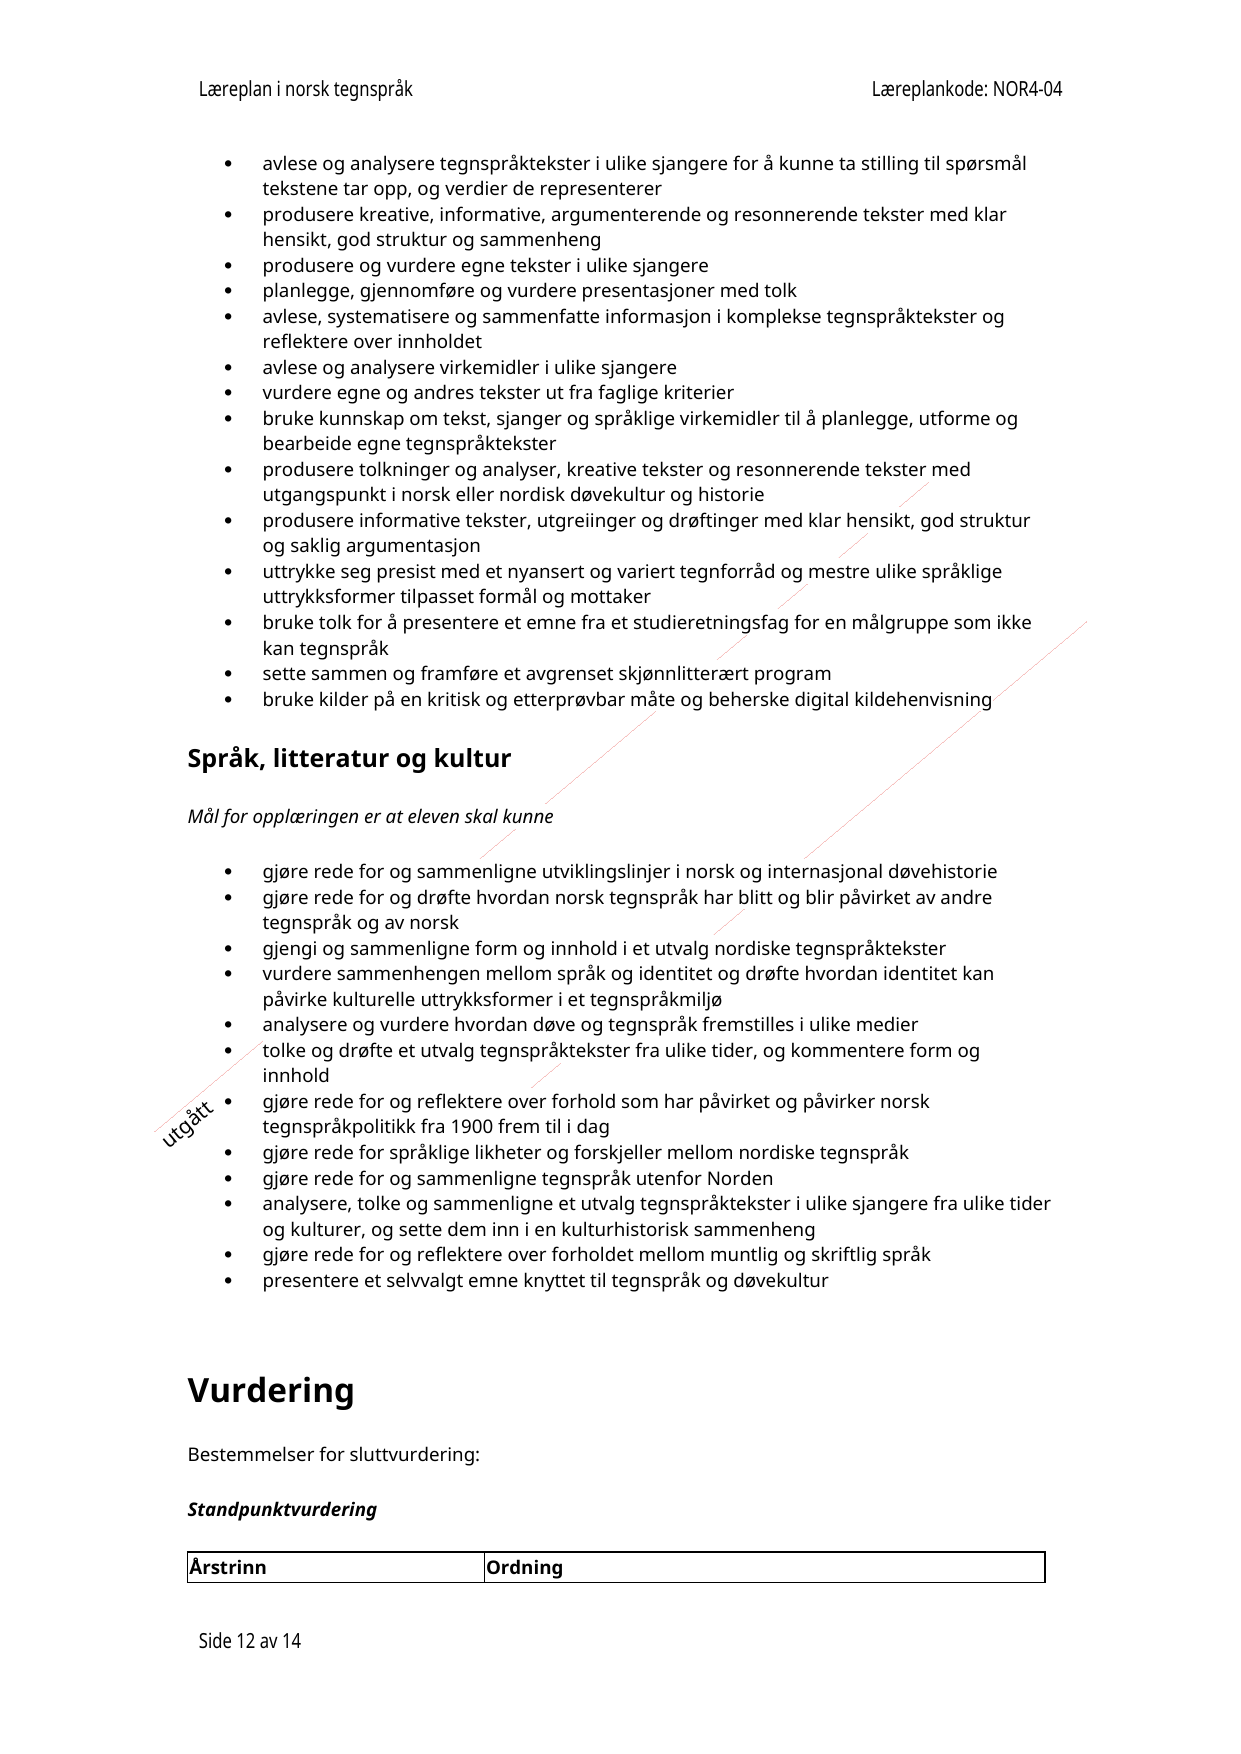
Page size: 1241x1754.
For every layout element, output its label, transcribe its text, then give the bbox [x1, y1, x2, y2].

list avlese og analysere virkemidler i ulike sjangere [225, 354, 263, 380]
list produsere tolkninger og analyser, kreative tekster og resonnerende tekster med utgangspunkt i norsk eller nordisk døvekultur og historie [765, 482, 927, 507]
list tolke og drøfte et utvalg tegnspråktekster fra ulike tider, og kommentere form og innhold [533, 1037, 1053, 1088]
list produsere kreative, informative, argumenterende og resonnerende tekster med klar hensikt, god struktur og sammenheng [602, 201, 1053, 252]
list gjøre rede for og drøfte hvordan norsk tegnspråk har blitt og blir påvirket av andre tegnspråk og av norsk [225, 884, 418, 935]
text Bestemmelser for sluttvurdering: [485, 1442, 1053, 1467]
list gjøre rede for og drøfte hvordan norsk tegnspråk har blitt og blir påvirket av andre tegnspråk og av norsk [715, 884, 1053, 935]
list produsere informative tekster, utgreiinger og drøftinger med klar hensikt, god struktur og saklig argumentasjon [481, 533, 866, 558]
list avlese og analysere tegnspråktekster i ulike sjangere for å kunne ta stilling til spørsmål tekstene tar opp, og verdier de representerer [662, 150, 1053, 201]
text Mål for opplæringen er at eleven skal kunne [561, 804, 868, 829]
list avlese, systematisere og sammenfatte informasjon i komplekse tegnspråktekster og reflektere over innholdet [482, 303, 1053, 354]
list produsere tolkninger og analyser, kreative tekster og resonnerende tekster med utgangspunkt i norsk eller nordisk døvekultur og historie [901, 456, 1053, 507]
subtitle Vurdering [364, 1322, 1053, 1412]
list presentere et selvvalgt emne knyttet til tegnspråk og døvekultur [829, 1267, 1053, 1292]
list bruke tolk for å presentere et emne fra et studieretningsfag for en målgruppe som ikke kan tegnspråk [389, 635, 745, 660]
list produsere informative tekster, utgreiinger og drøftinger med klar hensikt, god struktur og saklig argumentasjon [840, 507, 1053, 558]
text Standpunktvurdering [382, 1496, 1053, 1522]
list planlegge, gjennomføre og vurdere presentasjoner med tolk [797, 278, 1053, 303]
list gjøre rede for språklige likheter og forskjeller mellom nordiske tegnspråk [909, 1139, 1053, 1165]
list gjøre rede for og reflektere over forholdet mellom muntlig og skriftlig språk [931, 1241, 1053, 1267]
list sette sammen og framføre et avgrenset skjønnlitterært program [832, 660, 1039, 686]
list uttrykke seg presist med et nyansert og variert tegnforråd og mestre ulike språklige uttrykksformer tilpasset formål og mottaker [651, 584, 805, 609]
list uttrykke seg presist med et nyansert og variert tegnforråd og mestre ulike språklige uttrykksformer tilpasset formål og mottaker [779, 558, 1053, 609]
subtitle Språk, litteratur og kultur [512, 741, 618, 775]
list gjøre rede for og sammenligne utviklingslinjer i norsk og internasjonal døvehistorie [805, 858, 1053, 884]
list gjøre rede for og sammenligne utviklingslinjer i norsk og internasjonal døvehistorie [225, 858, 479, 884]
list gjengi og sammenligne form og innhold i et utvalg nordiske tegnspråktekster [947, 935, 1053, 961]
list tolke og drøfte et utvalg tegnspråktekster fra ulike tider, og kommentere form og innhold [330, 1063, 559, 1088]
list produsere og vurdere egne tekster i ulike sjangere [709, 252, 1053, 278]
list bruke tolk for å presentere et emne fra et studieretningsfag for en målgruppe som ikke kan tegnspråk [718, 609, 1053, 660]
list gjøre rede for og sammenligne tegnspråk utenfor Norden [774, 1165, 1053, 1190]
list gjøre rede for og drøfte hvordan norsk tegnspråk har blitt og blir påvirket av andre tegnspråk og av norsk [420, 909, 742, 935]
subtitle Språk, litteratur og kultur [581, 741, 943, 775]
text Mål for opplæringen er at eleven skal kunne [841, 804, 1053, 829]
list vurdere sammenhengen mellom språk og identitet og drøfte hvordan identitet kan påvirke kulturelle uttrykksformer i et tegnspråkmiljø [723, 961, 1053, 1012]
list bruke kunnskap om tekst, sjanger og språklige virkemidler til å planlegge, utforme og bearbeide egne tegnspråktekster [557, 405, 1053, 456]
subtitle Språk, litteratur og kultur [905, 741, 1053, 775]
list analysere og vurdere hvordan døve og tegnspråk fremstilles i ulike medier [919, 1012, 1053, 1037]
list avlese og analysere virkemidler i ulike sjangere [677, 354, 1053, 380]
list gjøre rede for og reflektere over forhold som har påvirket og påvirker norsk tegnspråkpolitikk fra 1900 frem til i dag [610, 1088, 1053, 1139]
list analysere, tolke og sammenligne et utvalg tegnspråktekster i ulike sjangere fra ulike tider og kulturer, og sette dem inn i en kulturhistorisk sammenheng [816, 1190, 1053, 1241]
list vurdere egne og andres tekster ut fra faglige kriterier [734, 380, 1053, 405]
